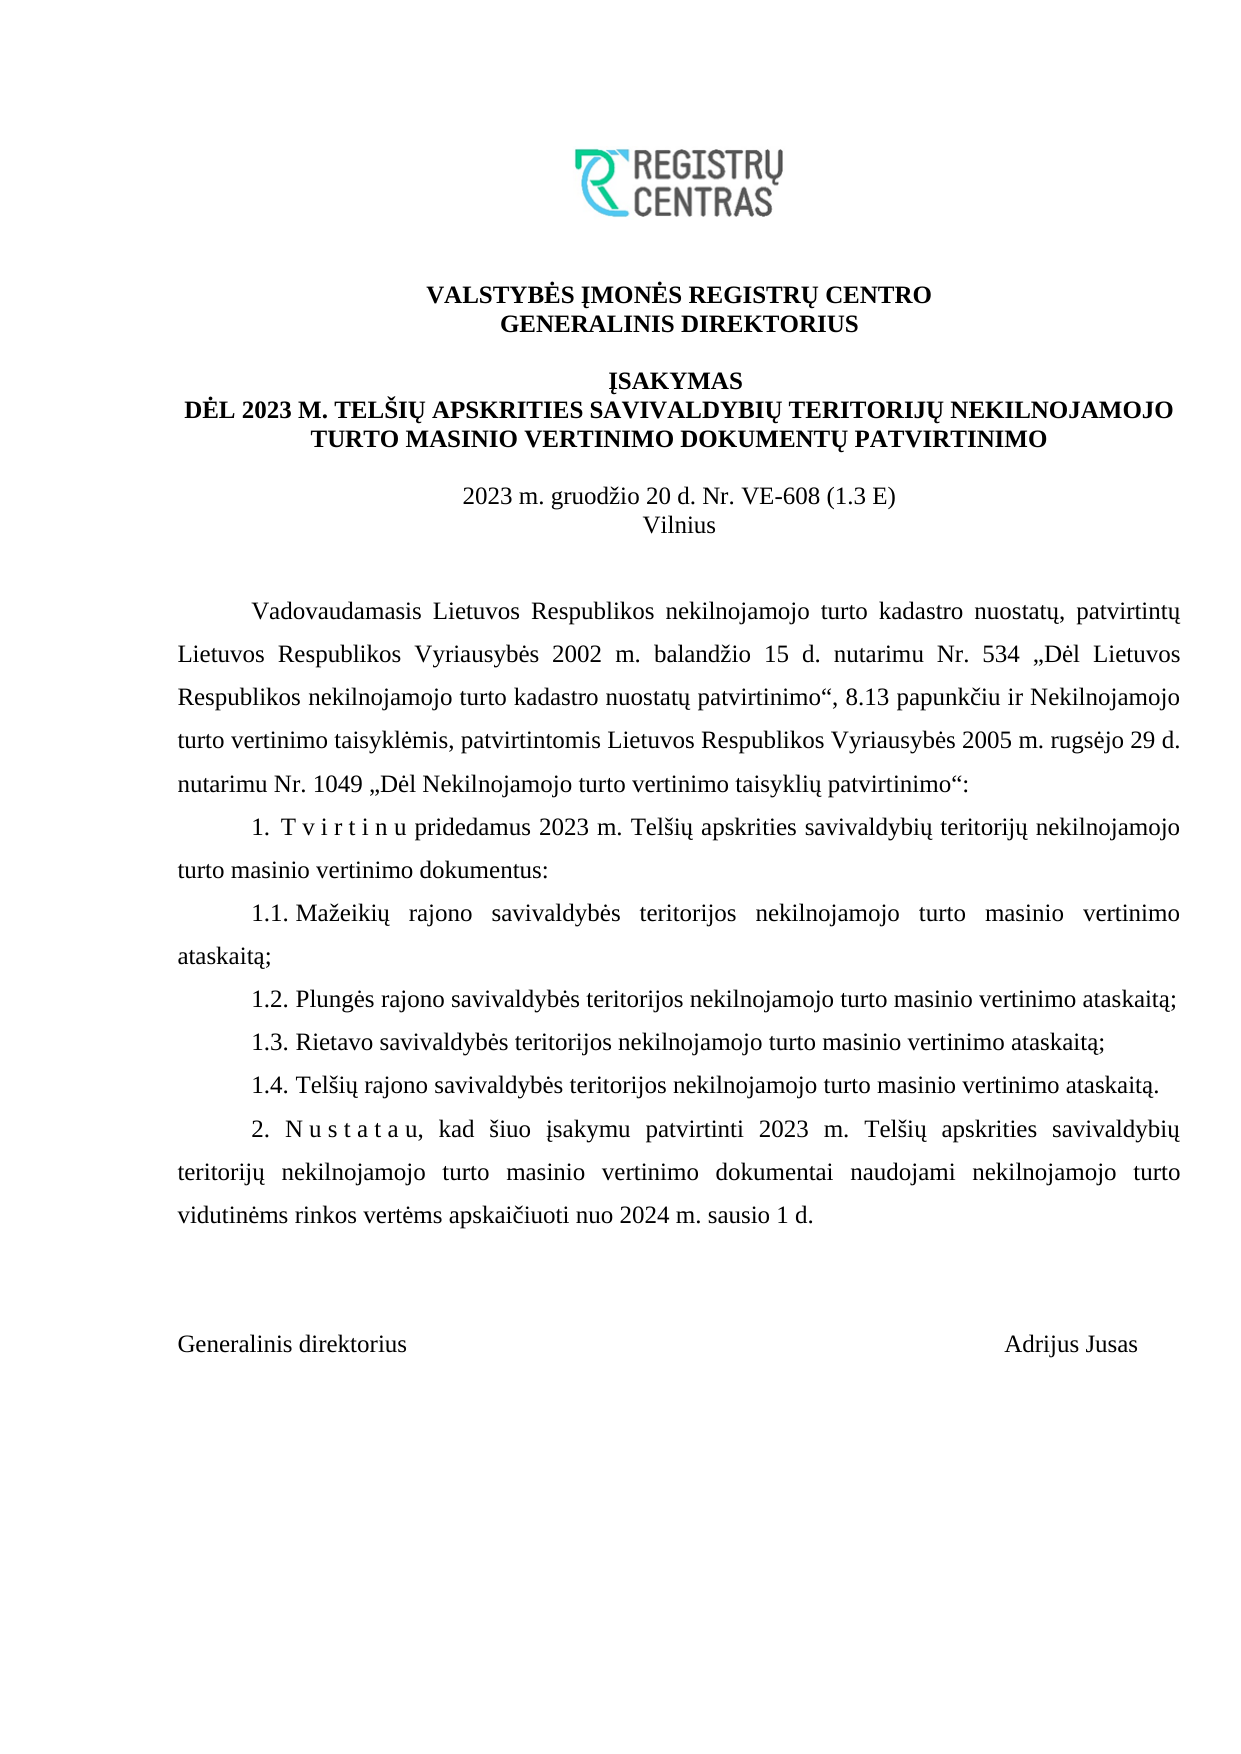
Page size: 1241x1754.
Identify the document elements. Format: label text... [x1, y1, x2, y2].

text 1.3. Rietavo savivaldybės teritorijos nekilnojamojo turto masinio vertinimo ataskaitą; [177, 1027, 1181, 1056]
text Vadovaudamasis Lietuvos Respublikos nekilnojamojo turto kadastro nuostatų, patvirtintų Lietuvos Respublikos Vyriausybės 2002 m. balandžio 15 d. nutarimu Nr. 534 „Dėl Lietuvos Respublikos nekilnojamojo turto kadastro nuostatų patvirtinimo“, 8.13 papunkčiu ir Nekilnojamojo turto vertinimo taisyklėmis, patvirtintomis Lietuvos Respublikos Vyriausybės 2005 m. rugsėjo 29 d. nutarimu Nr. 1049 „Dėl Nekilnojamojo turto vertinimo taisyklių patvirtinimo“: [177, 596, 1181, 797]
text Vilnius [177, 510, 1181, 539]
text 1.1. Mažeikių rajono savivaldybės teritorijos nekilnojamojo turto masinio vertinimo ataskaitą; [177, 898, 1181, 970]
text 2023 m. gruodžio 20 d. Nr. VE-608 (1.3 E) [177, 481, 1181, 510]
text Generalinis direktorius Adrijus Jusas [177, 1329, 1181, 1358]
text 1.4. Telšių rajono savivaldybės teritorijos nekilnojamojo turto masinio vertinimo ataskaitą. [177, 1071, 1181, 1099]
text GENERALINIS DIREKTORIUS [177, 309, 1181, 337]
text DĖL 2023 M. TELŠIŲ APSKRITIES SAVIVALDYBIŲ TERITORIJŲ NEKILNOJAMOJO TURTO MASINIO VERTINIMO DOKUMENTŲ PATVIRTINIMO [177, 395, 1181, 452]
text 1. Tvirtinu pridedamus 2023 m. Telšių apskrities savivaldybių teritorijų nekilnojamojo turto masinio vertinimo dokumentus: [177, 812, 1181, 884]
text VALSTYBĖS ĮMONĖS REGISTRŲ CENTRO [177, 280, 1181, 309]
text ĮSAKYMAS [170, 366, 1181, 395]
text 1.2. Plungės rajono savivaldybės teritorijos nekilnojamojo turto masinio vertinimo ataskaitą; [177, 984, 1181, 1013]
text 2. Nustatau, kad šiuo įsakymu patvirtinti 2023 m. Telšių apskrities savivaldybių teritorijų nekilnojamojo turto masinio vertinimo dokumentai naudojami nekilnojamojo turto vidutinėms rinkos vertėms apskaičiuoti nuo 2024 m. sausio 1 d. [177, 1114, 1181, 1229]
